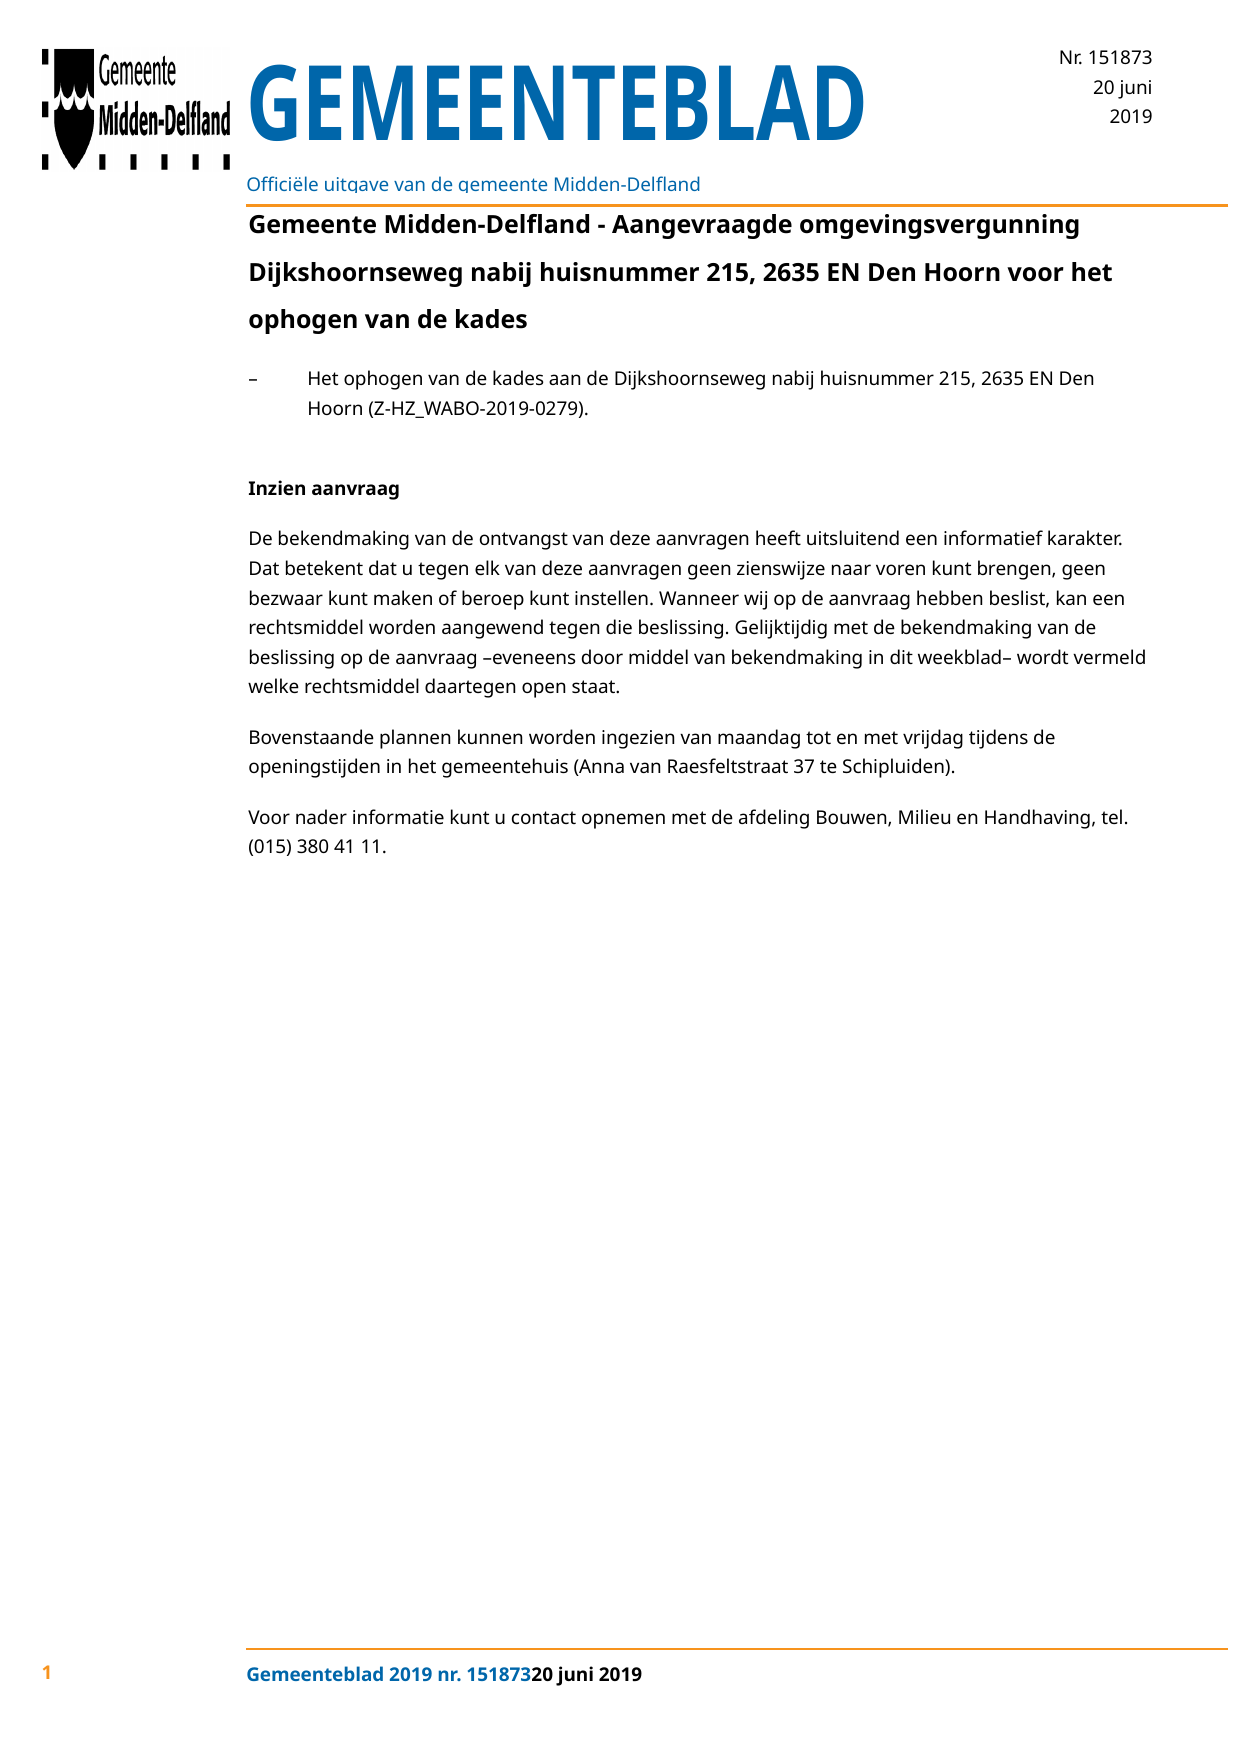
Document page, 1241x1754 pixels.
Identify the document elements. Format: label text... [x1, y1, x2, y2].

text Gemeente Midden-Delfland - Aangevraagde omgevingsvergunning Dijkshoornseweg nabij huisnummer 215, 2635 EN Den Hoorn voor het ophogen van de kades [248, 207, 1152, 336]
text Voor nader informatie kunt u contact opnemen met de afdeling Bouwen, Milieu en Handhaving, tel. (015) 380 41 11. [248, 804, 1152, 859]
text Inzien aanvraag [248, 475, 1152, 501]
list Het ophogen van de kades aan de Dijkshoornseweg nabij huisnummer 215, 2635 EN Den Hoorn (Z-HZ_WABO-2019-0279). [248, 366, 1152, 421]
text Bovenstaande plannen kunnen worden ingezien van maandag tot en met vrijdag tijdens de openingstijden in het gemeentehuis (Anna van Raesfeltstraat 37 te Schipluiden). [248, 724, 1152, 779]
picture [41, 47, 231, 172]
text De bekendmaking van de ontvangst van deze aanvragen heeft uitsluitend een informatief karakter. Dat betekent dat u tegen elk van deze aanvragen geen zienswijze naar voren kunt brengen, geen bezwaar kunt maken of beroep kunt instellen. Wanneer wij op de aanvraag hebben beslist, kan een rechtsmiddel worden aangewend tegen die beslissing. Gelijktijdig met de bekendmaking van de beslissing op de aanvraag –eveneens door middel van bekendmaking in dit weekblad– wordt vermeld welke rechtsmiddel daartegen open staat. [248, 526, 1152, 699]
